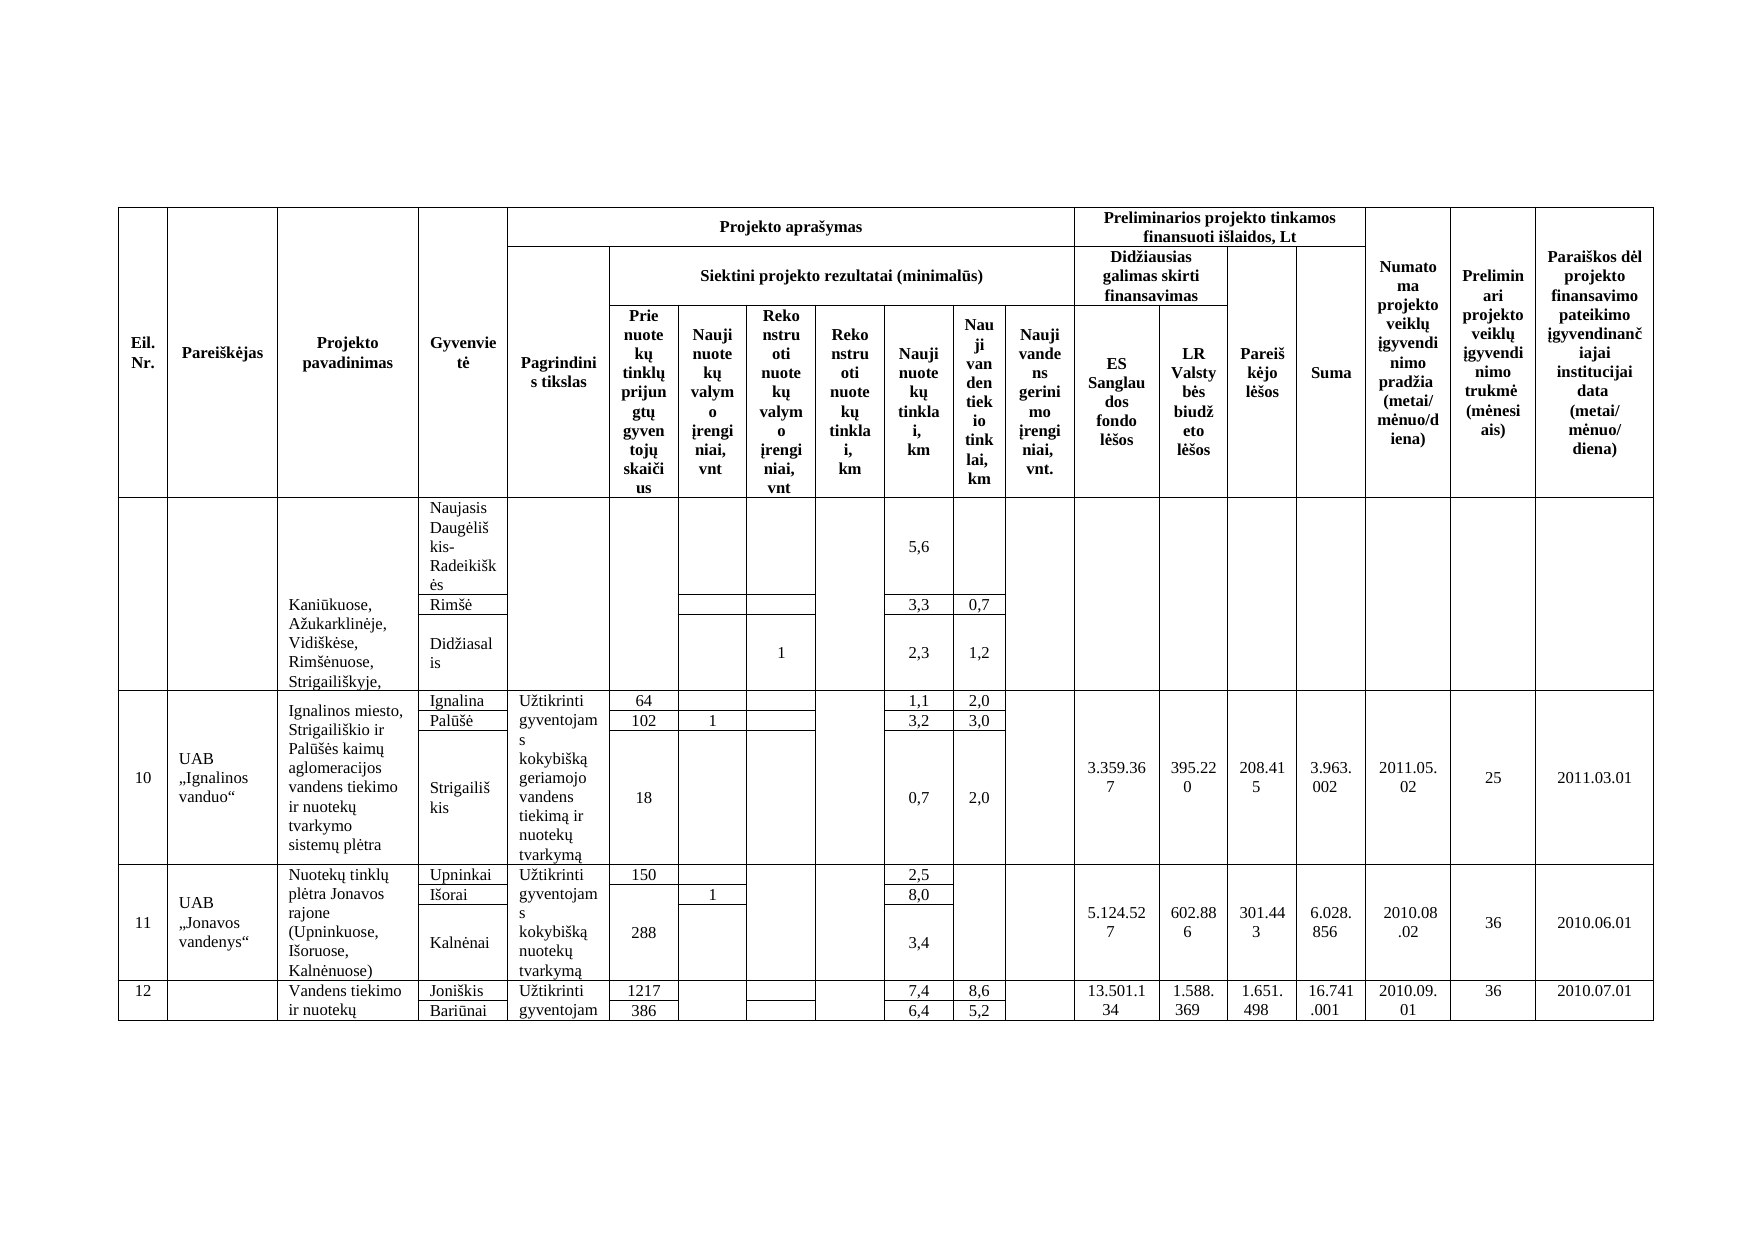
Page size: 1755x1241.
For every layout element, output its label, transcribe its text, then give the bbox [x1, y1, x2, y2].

table_cell 64 [610, 691, 678, 710]
table_cell Ignalinos miesto, Strigailiškio ir Palūšės kaimų aglomeracijos vandens tiekimo ir nuotekų tvarkymo sistemų plėtra [278, 691, 418, 863]
table_cell UAB „Jonavos vandenys“ [168, 865, 277, 979]
table_cell 3,4 [885, 905, 953, 979]
table_cell Nauji vandentiekio tinklai, km [954, 306, 1005, 497]
table_header Preliminari projekto veiklų įgyvendinimo trukmė (mėnesiais) [1451, 208, 1535, 497]
table_cell 2010.08.02 [1366, 865, 1450, 979]
table_cell 288 [610, 885, 678, 979]
table_cell 1 [679, 711, 746, 730]
table_cell [747, 595, 815, 614]
table_cell 36 [1451, 981, 1535, 1020]
table_cell Strigailiškis [419, 731, 507, 863]
table_header Projekto pavadinimas [278, 208, 418, 497]
table_cell 6,4 [885, 1001, 953, 1020]
table_cell Pareiškėjo lėšos [1228, 247, 1296, 497]
table_cell 602.886 [1160, 865, 1227, 979]
table_cell [816, 498, 884, 690]
table_cell [679, 615, 746, 690]
table_cell [747, 981, 815, 1000]
table_cell 3.359.367 [1075, 691, 1159, 863]
table_cell 13.501.134 [1075, 981, 1159, 1020]
table_cell Didžiasalis [419, 615, 507, 690]
table_cell 5,6 [885, 498, 953, 594]
table_cell Prie nuotekų tinklų prijungtų gyventojų skaičius [610, 306, 678, 497]
table_cell 386 [610, 1001, 678, 1020]
table_cell 36 [1451, 865, 1535, 979]
table_cell 12 [119, 981, 167, 1020]
table_cell 1,1 [885, 691, 953, 710]
table_cell [119, 498, 167, 690]
table_cell [508, 498, 609, 690]
table_cell [954, 498, 1005, 594]
table_cell [1366, 498, 1450, 690]
table_cell 2011.05.02 [1366, 691, 1450, 863]
table_header Numatoma projekto veiklų įgyvendinimo pradžia (metai/ mėnuo/diena) [1366, 208, 1450, 497]
table_cell 6.028.856 [1297, 865, 1365, 979]
table_cell 1 [679, 885, 746, 904]
table_cell 150 [610, 865, 678, 884]
table_cell Nauji nuotekų tinklai, km [885, 306, 953, 497]
table_cell 2010.07.01 [1536, 981, 1653, 1020]
table_cell [747, 498, 815, 594]
table_cell Užtikrinti gyventojams kokybišką geriamojo vandens tiekimą ir nuotekų tvarkymą [508, 981, 609, 1020]
table_cell 395.220 [1160, 691, 1227, 863]
table_cell [747, 1001, 815, 1020]
table_cell 25 [1451, 691, 1535, 863]
table_cell [679, 731, 746, 863]
table_cell 1217 [610, 981, 678, 1000]
table_cell 2,0 [954, 731, 1005, 863]
table_cell Kalnėnai [419, 905, 507, 979]
table_cell Didžiausias galimas skirti finansavimas [1075, 247, 1227, 304]
table_cell Palūšė [419, 711, 507, 730]
table_cell 8,0 [885, 885, 953, 904]
table_cell [747, 865, 815, 979]
table_cell [168, 981, 277, 1020]
table_cell [679, 865, 746, 884]
table_cell [1451, 498, 1535, 690]
table_header Gyvenvietė [419, 208, 507, 497]
table_cell 1,2 [954, 615, 1005, 690]
table_cell [679, 691, 746, 710]
table_cell [747, 711, 815, 730]
table_cell Vandens tiekimo ir nuotekų tvarkymo infrastruktūros renovavimas ir plėtra Joniškio rajone (Joniškyje, Bariūnuose, Skaistgiryje) [278, 981, 418, 1020]
table_cell 5,2 [954, 1001, 1005, 1020]
table_cell Joniškis [419, 981, 507, 1000]
table_cell ES Sanglaudos fondo lėšos [1075, 306, 1159, 497]
table_cell 5.124.527 [1075, 865, 1159, 979]
table_cell 208.415 [1228, 691, 1296, 863]
table_cell UAB „Ignalinos vanduo“ [168, 691, 277, 863]
table_cell Nauji vandens gerinimo įrenginiai, vnt. [1006, 306, 1074, 497]
table_cell [679, 595, 746, 614]
table_cell 16.741.001 [1297, 981, 1365, 1020]
table_cell Užtikrinti gyventojams kokybišką geriamojo vandens tiekimą ir nuotekų tvarkymą [508, 691, 609, 863]
table_cell 8,6 [954, 981, 1005, 1000]
table_cell 10 [119, 691, 167, 863]
table_cell Rekonstruoti nuotekų tinklai, km [816, 306, 884, 497]
table_cell 2,0 [954, 691, 1005, 710]
table_cell 18 [610, 731, 678, 863]
table_cell 7,4 [885, 981, 953, 1000]
table_cell 0,7 [885, 731, 953, 863]
table_cell [679, 981, 746, 1020]
table_cell [816, 981, 884, 1020]
table_cell [747, 691, 815, 710]
table_cell [1536, 498, 1653, 690]
table_cell Pagrindinis tikslas [508, 247, 609, 497]
table_cell [1075, 498, 1159, 690]
table_cell 3,0 [954, 711, 1005, 730]
table_cell 2010.06.01 [1536, 865, 1653, 979]
table_cell 3,3 [885, 595, 953, 614]
table_header Paraiškos dėl projekto finansavimo pateikimo įgyvendinančiajai institucijai data (metai/mėnuo/ diena) [1536, 208, 1653, 497]
table_cell [1006, 498, 1074, 690]
table_cell Rimšė [419, 595, 507, 614]
table_cell Suma [1297, 247, 1365, 497]
table_cell 2,3 [885, 615, 953, 690]
table_cell Bariūnai [419, 1001, 507, 1020]
table_header Eil. Nr. [119, 208, 167, 497]
table_cell Ignalina [419, 691, 507, 710]
table_cell Rekonstruoti nuotekų valymo įrenginiai, vnt [747, 306, 815, 497]
table_cell Nauji nuotekų valymo įrenginiai, vnt [679, 306, 746, 497]
table_cell 2010.09.01 [1366, 981, 1450, 1020]
table_cell 1.651.498 [1228, 981, 1296, 1020]
table_cell [679, 905, 746, 979]
table_cell 11 [119, 865, 167, 979]
table_cell Užtikrinti gyventojams kokybišką nuotekų tvarkymą [508, 865, 609, 979]
table_cell Nuotekų tinklų plėtra Jonavos rajone (Upninkuose, Išoruose, Kalnėnuose) [278, 865, 418, 979]
table_cell Išorai [419, 885, 507, 904]
table_header Projekto aprašymas [508, 208, 1074, 246]
table_cell [1006, 981, 1074, 1020]
table_cell [610, 498, 678, 690]
table_cell LR Valstybės biudžeto lėšos [1160, 306, 1227, 497]
table_cell 3.963.002 [1297, 691, 1365, 863]
table_cell [168, 498, 277, 690]
table_cell [1006, 691, 1074, 863]
table_cell [1228, 498, 1296, 690]
table_header Preliminarios projekto tinkamos finansuoti išlaidos, Lt [1075, 208, 1365, 246]
table_cell Naujasis Daugėliškis-Radeikiškės [419, 498, 507, 594]
table_cell Vandens tiekimo ir nuotekų tvarkymo infrastruktūros plėtra Ignalinos rajone (Linkmenyse, Naujasodyje, Limine, Vidiškėse, Rimšėnuose, Radeikiškėse, Dūkšte, Kaniūkuose, Ažukarklinėje, Vidiškėse, Rimšėnuose, Strigailiškyje, Naujajame Daugėliškyje, Radeikiškėse, Rimšėje, Didžiasalyje) [278, 498, 418, 690]
table_cell 301.443 [1228, 865, 1296, 979]
table_cell [816, 865, 884, 979]
table_cell [816, 691, 884, 863]
table_cell [1160, 498, 1227, 690]
table_cell 2011.03.01 [1536, 691, 1653, 863]
table_cell [954, 865, 1005, 979]
table_cell Siektini projekto rezultatai (minimalūs) [610, 247, 1074, 304]
table_cell 1 [747, 615, 815, 690]
table_cell 1.588.369 [1160, 981, 1227, 1020]
table_cell [679, 498, 746, 594]
table_cell [1006, 865, 1074, 979]
table_cell 3,2 [885, 711, 953, 730]
table_cell Upninkai [419, 865, 507, 884]
table_cell [747, 731, 815, 863]
table_cell 102 [610, 711, 678, 730]
table_header Pareiškėjas [168, 208, 277, 497]
table_cell [1297, 498, 1365, 690]
table_cell 2,5 [885, 865, 953, 884]
table_cell 0,7 [954, 595, 1005, 614]
